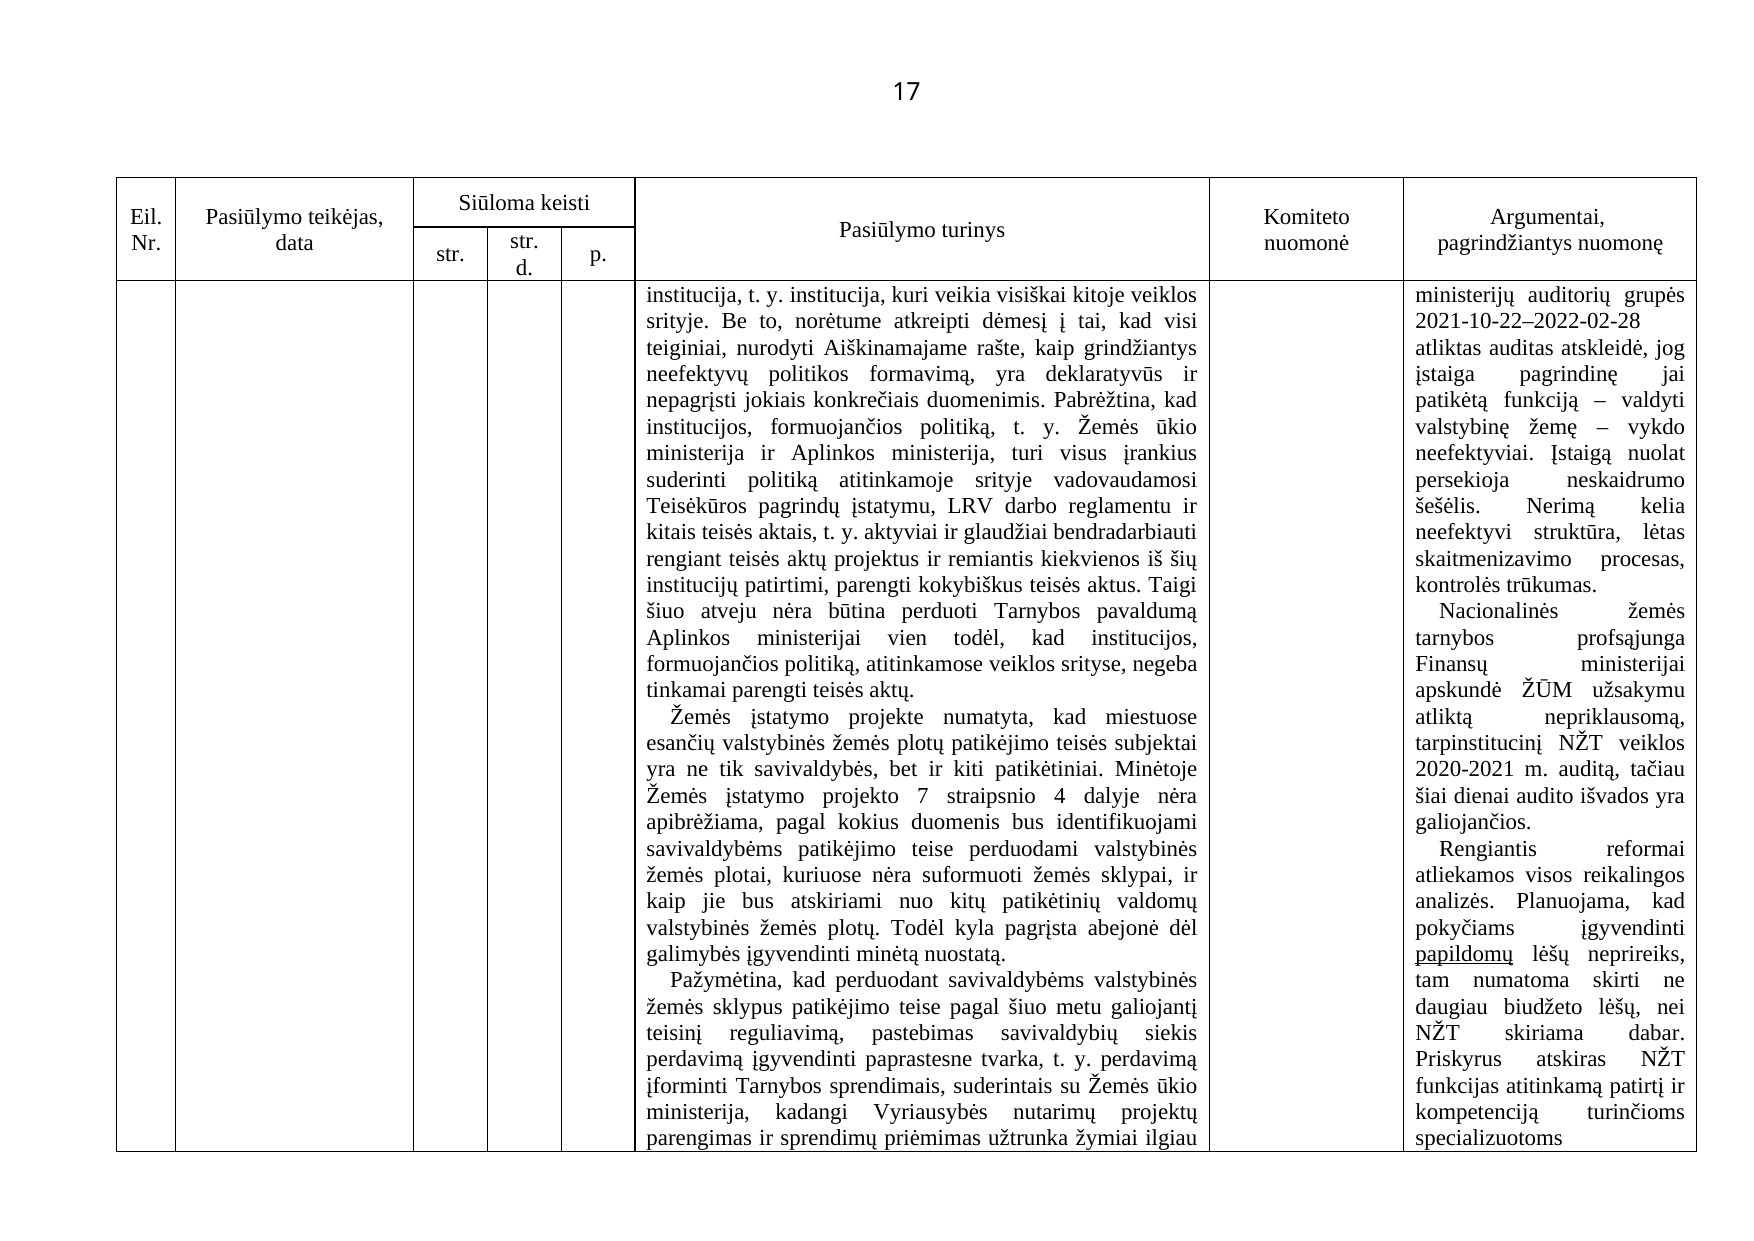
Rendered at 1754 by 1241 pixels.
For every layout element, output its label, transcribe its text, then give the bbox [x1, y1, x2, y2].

table_cell p. [562, 228, 634, 280]
table_header Pasiūlymo turinys [636, 178, 1209, 280]
table_header Siūloma keisti [414, 178, 634, 226]
table_cell [176, 281, 413, 1151]
table_cell institucija, t. y. institucija, kuri veikia visiškai kitoje veiklos srityje. Be to, norėtume atkreipti dėmesį į tai, kad visi teiginiai, nurodyti Aiškinamajame rašte, kaip grindžiantys neefektyvų politikos formavimą, yra deklaratyvūs ir nepagrįsti jokiais konkrečiais duomenimis. Pabrėžtina, kad institucijos, formuojančios politiką, t. y. Žemės ūkio ministerija ir Aplinkos ministerija, turi visus įrankius suderinti politiką atitinkamoje srityje vadovaudamosi Teisėkūros pagrindų įstatymu, LRV darbo reglamentu ir kitais teisės aktais, t. y. aktyviai ir glaudžiai bendradarbiauti rengiant teisės aktų projektus ir remiantis kiekvienos iš šių institucijų patirtimi, parengti kokybiškus teisės aktus. Taigi šiuo atveju nėra būtina perduoti Tarnybos pavaldumą Aplinkos ministerijai vien todėl, kad institucijos, formuojančios politiką, atitinkamose veiklos srityse, negeba tinkamai parengti teisės aktų. Žemės įstatymo projekte numatyta, kad miestuose esančių valstybinės žemės plotų patikėjimo teisės subjektai yra ne tik savivaldybės, bet ir kiti patikėtiniai. Minėtoje Žemės įstatymo projekto 7 straipsnio 4 dalyje nėra apibrėžiama, pagal kokius duomenis bus identifikuojami savivaldybėms patikėjimo teise perduodami valstybinės žemės plotai, kuriuose nėra suformuoti žemės sklypai, ir kaip jie bus atskiriami nuo kitų patikėtinių valdomų valstybinės žemės plotų. Todėl kyla pagrįsta abejonė dėl galimybės įgyvendinti minėtą nuostatą. Pažymėtina, kad perduodant savivaldybėms valstybinės žemės sklypus patikėjimo teise pagal šiuo metu galiojantį teisinį reguliavimą, pastebimas savivaldybių siekis perdavimą įgyvendinti paprastesne tvarka, t. y. perdavimą įforminti Tarnybos sprendimais, suderintais su Žemės ūkio ministerija, kadangi Vyriausybės nutarimų projektų parengimas ir sprendimų priėmimas užtrunka žymiai ilgiau [636, 281, 1209, 1151]
table_cell [488, 281, 561, 1151]
table_cell str. [414, 228, 487, 280]
table_header Pasiūlymo teikėjas, data [176, 178, 413, 280]
table_cell [414, 281, 487, 1151]
table_cell [117, 281, 175, 1151]
table_header Eil. Nr. [117, 178, 175, 280]
table_cell ministerijų auditorių grupės 2021-10-22–2022-02-28 atliktas auditas atskleidė, jog įstaiga pagrindinę jai patikėtą funkciją – valdyti valstybinę žemę – vykdo neefektyviai. Įstaigą nuolat persekioja neskaidrumo šešėlis. Nerimą kelia neefektyvi struktūra, lėtas skaitmenizavimo procesas, kontrolės trūkumas. Nacionalinės žemės tarnybos profsąjunga Finansų ministerijai apskundė ŽŪM užsakymu atliktą nepriklausomą, tarpinstitucinį NŽT veiklos 2020-2021 m. auditą, tačiau šiai dienai audito išvados yra galiojančios. Rengiantis reformai atliekamos visos reikalingos analizės. Planuojama, kad pokyčiams įgyvendinti papildomų lėšų neprireiks, tam numatoma skirti ne daugiau biudžeto lėšų, nei NŽT skiriama dabar. Priskyrus atskiras NŽT funkcijas atitinkamą patirtį ir kompetenciją turinčioms specializuotoms [1404, 281, 1696, 1151]
table_header Argumentai, pagrindžiantys nuomonę [1404, 178, 1696, 280]
table_cell str. d. [488, 228, 561, 280]
table_cell [1210, 281, 1403, 1151]
table_header Komiteto nuomonė [1210, 178, 1403, 280]
table_cell [562, 281, 634, 1151]
